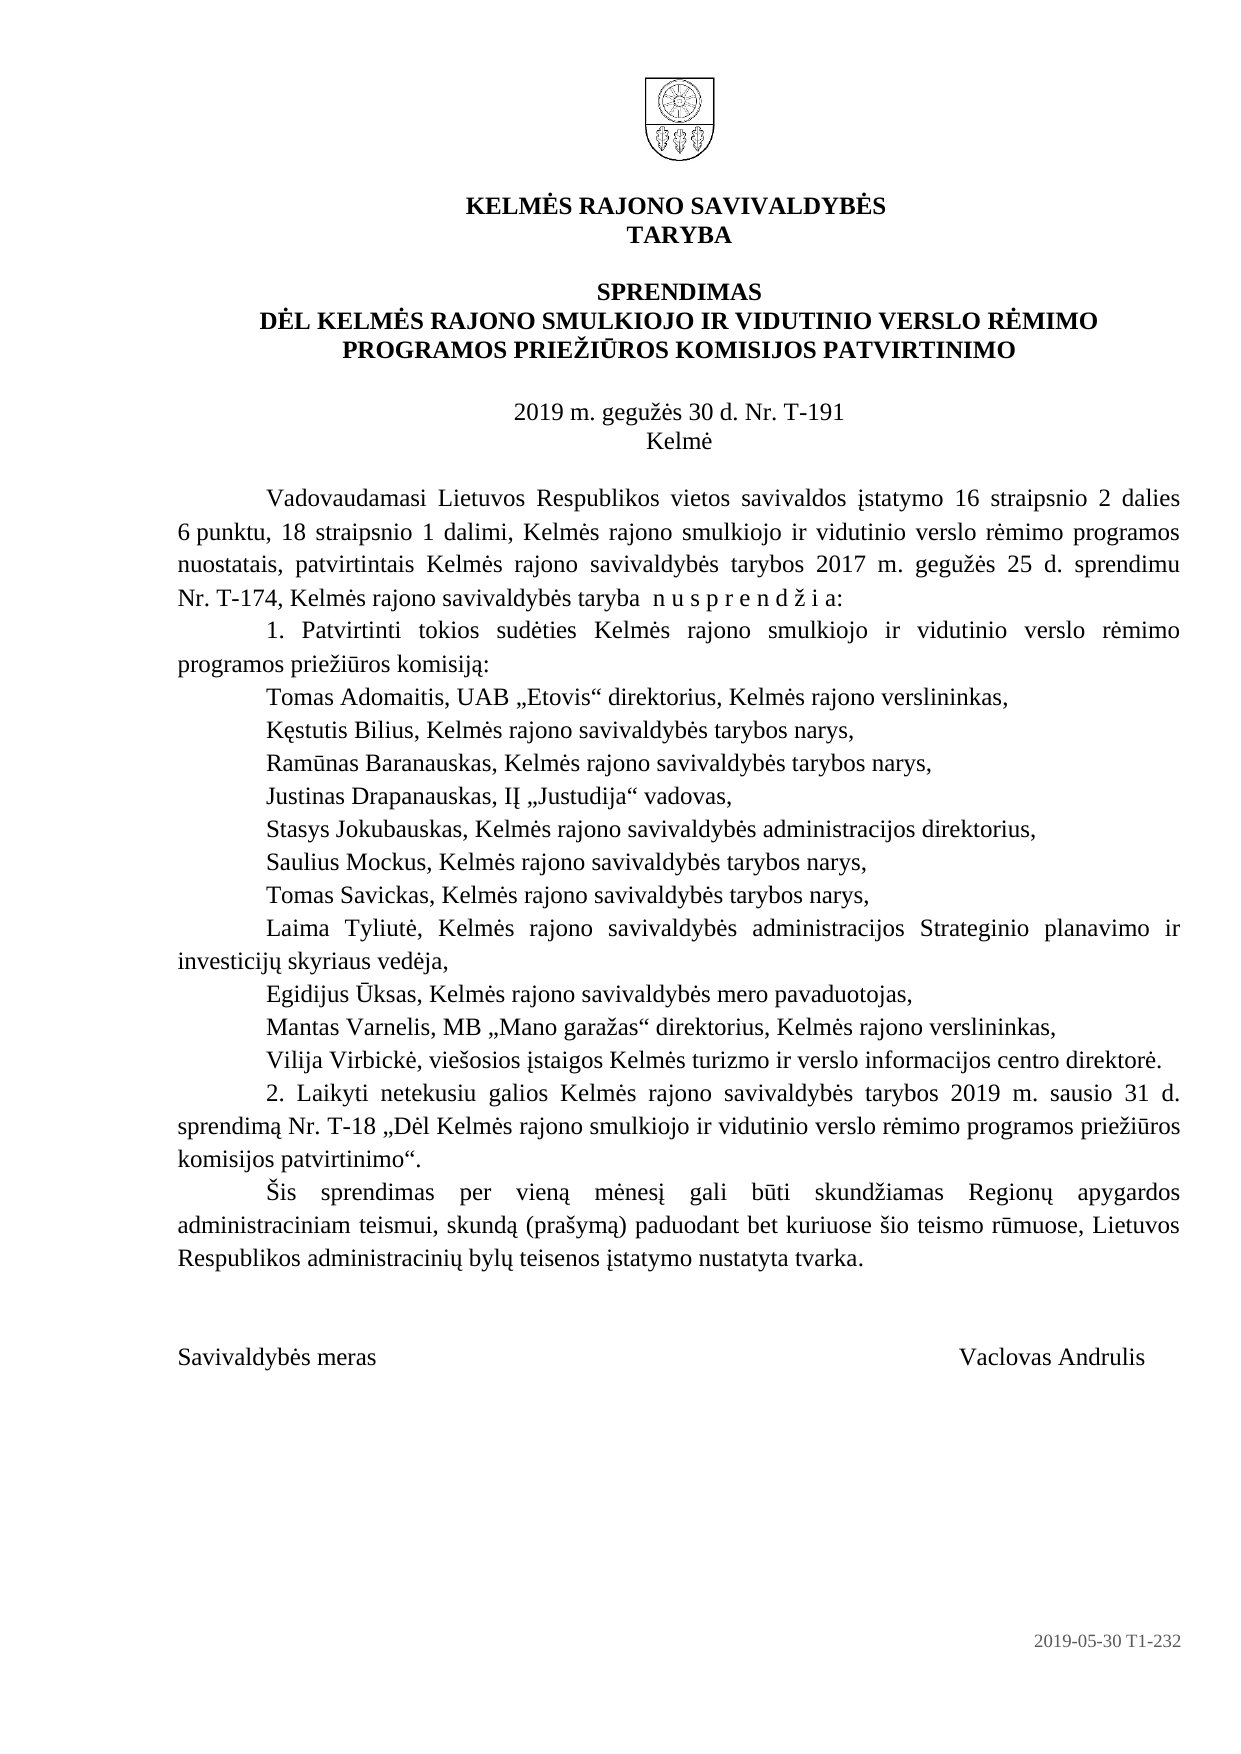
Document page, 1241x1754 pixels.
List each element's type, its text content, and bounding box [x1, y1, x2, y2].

text Egidijus Ūksas, Kelmės rajono savivaldybės mero pavaduotojas, [177, 979, 1181, 1008]
text DĖL KELMĖS RAJONO SMULKIOJO IR VIDUTINIO VERSLO RĖMIMO PROGRAMOS PRIEŽIŪROS KOMISIJOS PATVIRTINIMO [177, 306, 1181, 364]
text Tomas Adomaitis, UAB „Etovis“ direktorius, Kelmės rajono verslininkas, [177, 682, 1181, 710]
text SPRENDIMAS [177, 277, 1181, 306]
text Savivaldybės meras Vaclovas Andrulis [177, 1342, 1181, 1371]
text Saulius Mockus, Kelmės rajono savivaldybės tarybos narys, [177, 847, 1181, 876]
text Vilija Virbickė, viešosios įstaigos Kelmės turizmo ir verslo informacijos centro direktorė. [177, 1045, 1181, 1074]
text 1. Patvirtinti tokios sudėties Kelmės rajono smulkiojo ir vidutinio verslo rėmimo programos priežiūros komisiją: [177, 616, 1181, 677]
subtitle KELMĖS RAJONO SAVIVALDYBĖS [177, 191, 1181, 220]
text 2. Laikyti netekusiu galios Kelmės rajono savivaldybės tarybos 2019 m. sausio 31 d. sprendimą Nr. T-18 „Dėl Kelmės rajono smulkiojo ir vidutinio verslo rėmimo programos priežiūros komisijos patvirtinimo“. [177, 1078, 1181, 1173]
text Ramūnas Baranauskas, Kelmės rajono savivaldybės tarybos narys, [177, 748, 1181, 776]
text 2019 m. gegužės 30 d. Nr. T-191 [177, 397, 1181, 426]
text Vadovaudamasi Lietuvos Respublikos vietos savivaldos įstatymo 16 straipsnio 2 dalies 6 punktu, 18 straipsnio 1 dalimi, Kelmės rajono smulkiojo ir vidutinio verslo rėmimo programos nuostatais, patvirtintais Kelmės rajono savivaldybės tarybos 2017 m. gegužės 25 d. sprendimu Nr. T-174, Kelmės rajono savivaldybės taryba nusprendžia: [177, 483, 1181, 611]
text Mantas Varnelis, MB „Mano garažas“ direktorius, Kelmės rajono verslininkas, [177, 1012, 1181, 1041]
text Justinas Drapanauskas, IĮ „Justudija“ vadovas, [177, 781, 1181, 809]
text Kelmė [177, 426, 1181, 455]
text Laima Tyliutė, Kelmės rajono savivaldybės administracijos Strateginio planavimo ir investicijų skyriaus vedėja, [177, 913, 1181, 974]
text Kęstutis Bilius, Kelmės rajono savivaldybės tarybos narys, [177, 715, 1181, 743]
text Tomas Savickas, Kelmės rajono savivaldybės tarybos narys, [177, 880, 1181, 908]
text TARYBA [177, 220, 1181, 249]
text Stasys Jokubauskas, Kelmės rajono savivaldybės administracijos direktorius, [177, 814, 1181, 842]
text Šis sprendimas per vieną mėnesį gali būti skundžiamas Regionų apygardos administraciniam teismui, skundą (prašymą) paduodant bet kuriuose šio teismo rūmuose, Lietuvos Respublikos administracinių bylų teisenos įstatymo nustatyta tvarka. [177, 1177, 1181, 1272]
